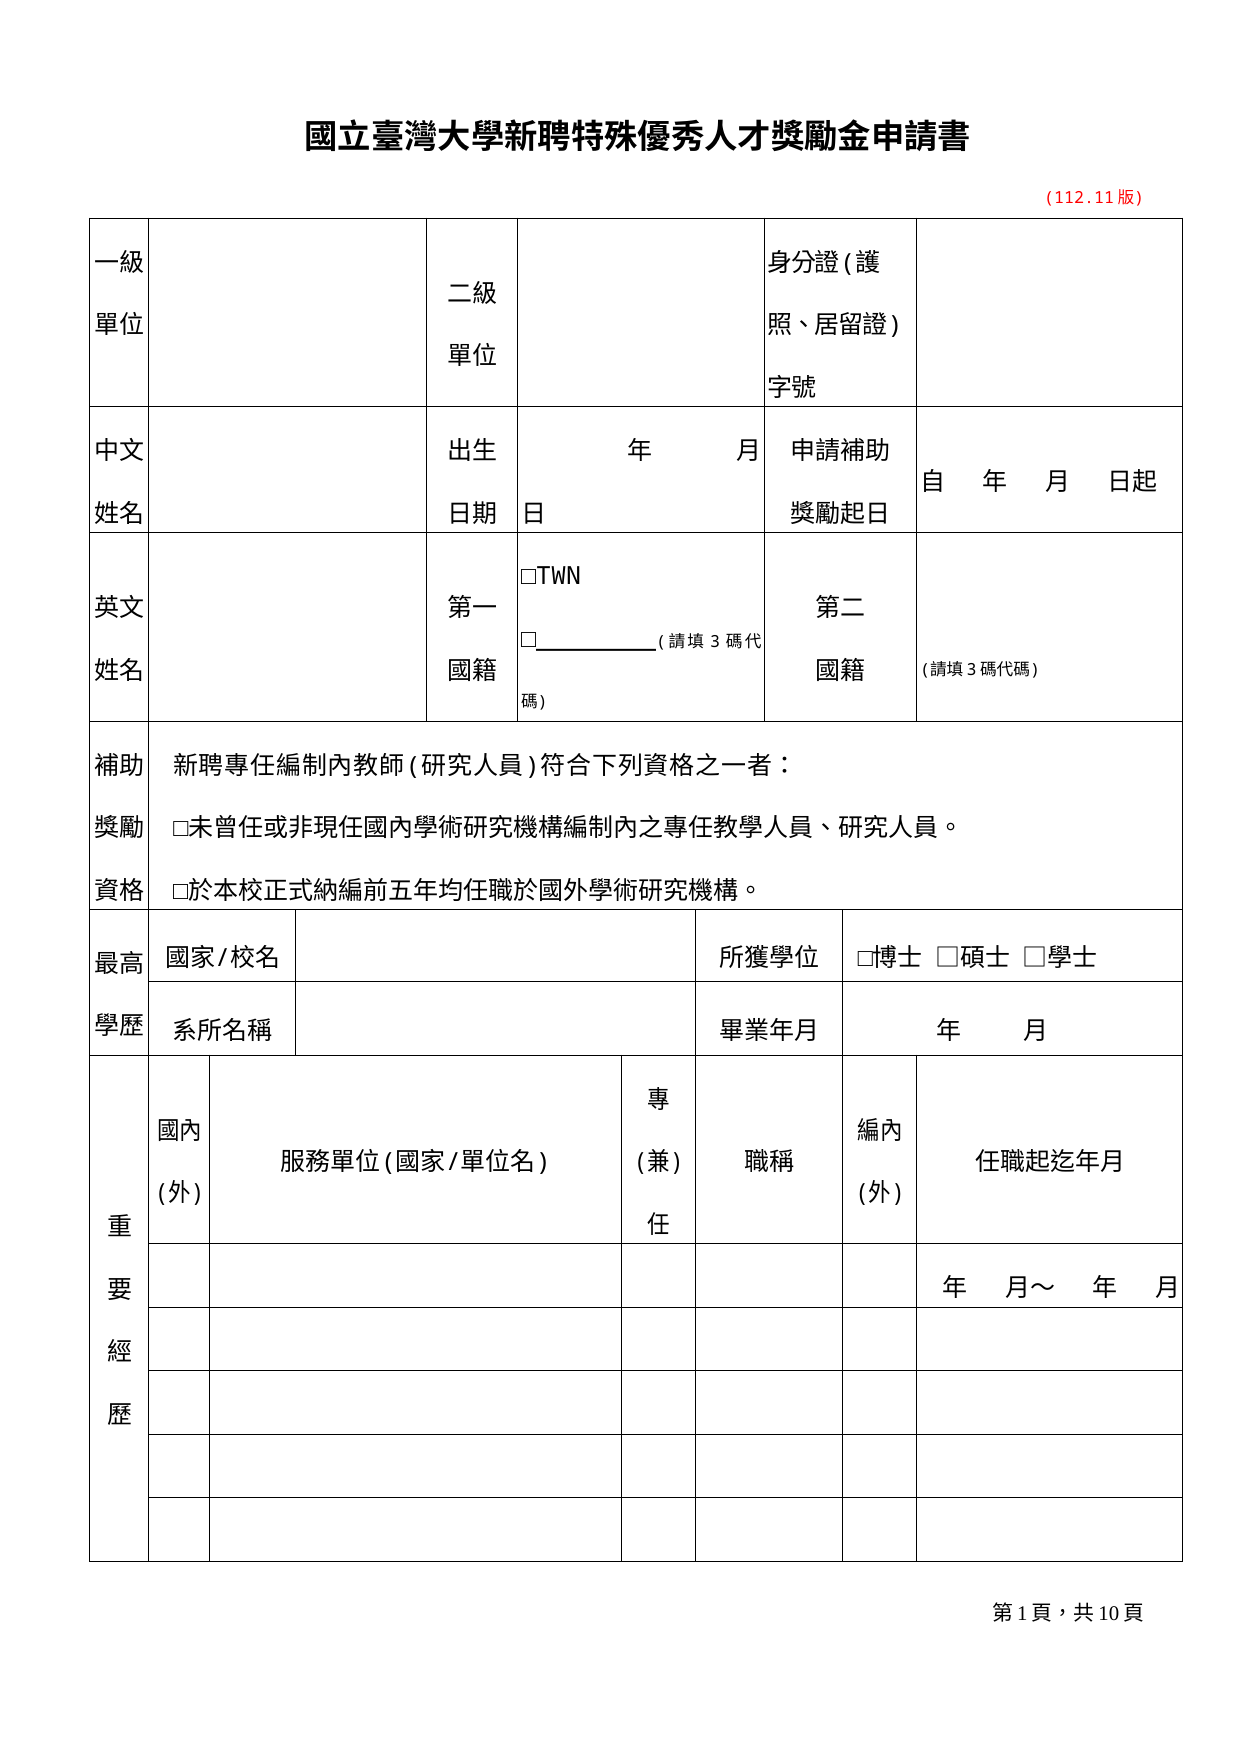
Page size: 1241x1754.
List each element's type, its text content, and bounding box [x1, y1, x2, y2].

table_cell 重 要 經 歷 [90, 1056, 148, 1561]
table_cell 國內(外) [149, 1056, 209, 1243]
table_cell [622, 1244, 695, 1307]
table_cell [210, 1435, 621, 1497]
table_cell 年 月 [843, 982, 1182, 1054]
table_header [149, 219, 426, 406]
table_cell 系所名稱 [149, 982, 295, 1054]
table_cell 第一 國籍 [427, 533, 517, 721]
table_cell [210, 1308, 621, 1370]
table_cell [622, 1308, 695, 1370]
table_cell 畢業年月 [696, 982, 842, 1054]
table_cell [149, 1371, 209, 1434]
table_cell [917, 1308, 1182, 1370]
table_cell [149, 1308, 209, 1370]
table_cell [149, 533, 426, 721]
table_cell [149, 1244, 209, 1307]
table_cell 國家/校名 [149, 910, 295, 981]
table_cell [149, 1435, 209, 1497]
table_cell [843, 1308, 916, 1370]
table_header [917, 219, 1182, 406]
table_cell 職稱 [696, 1056, 842, 1243]
table_cell [696, 1498, 842, 1561]
table_cell [210, 1244, 621, 1307]
table_cell 服務單位(國家/單位名) [210, 1056, 621, 1243]
table_cell [696, 1244, 842, 1307]
table_header 一級 單位 [90, 219, 148, 406]
table_cell □TWN □________(請填3碼代碼) [518, 533, 764, 721]
table_cell [696, 1308, 842, 1370]
table_cell 申請補助 獎勵起日 [765, 407, 916, 532]
table_cell 所獲學位 [696, 910, 842, 981]
table_cell [843, 1435, 916, 1497]
table_cell [917, 1498, 1182, 1561]
table_cell [696, 1435, 842, 1497]
table_cell [296, 982, 695, 1054]
table_cell □博士 □碩士 □學士 [843, 910, 1182, 981]
table_cell 最高 學歷 [90, 910, 148, 1054]
table_header 身分證(護照、居留證)字號 [765, 219, 916, 406]
table_cell [296, 910, 695, 981]
table_cell 第二 國籍 [765, 533, 916, 721]
text 國立臺灣大學新聘特殊優秀人才獎勵金申請書 [131, 92, 1144, 155]
table_cell [210, 1371, 621, 1434]
table_cell [149, 1498, 209, 1561]
table_cell 自 年 月 日起 [917, 407, 1182, 532]
table_cell [917, 1371, 1182, 1434]
table_cell [622, 1498, 695, 1561]
table_cell 年 月 日 [518, 407, 764, 532]
table_cell [622, 1371, 695, 1434]
table_cell [843, 1498, 916, 1561]
table_cell [210, 1498, 621, 1561]
table_cell [843, 1244, 916, 1307]
table_cell (請填3碼代碼) [917, 533, 1182, 721]
table_cell 中文 姓名 [90, 407, 148, 532]
table_cell [696, 1371, 842, 1434]
table_cell 專(兼)任 [622, 1056, 695, 1243]
table_cell [917, 1435, 1182, 1497]
table_cell 補助 獎勵 資格 [90, 722, 148, 909]
text (112.11版) [131, 155, 1144, 217]
table_cell 英文 姓名 [90, 533, 148, 721]
table_cell 編內(外) [843, 1056, 916, 1243]
table_cell [843, 1371, 916, 1434]
table_header 二級 單位 [427, 219, 517, 406]
table_cell [149, 407, 426, 532]
table_cell 年 月～ 年 月 [917, 1244, 1182, 1307]
table_cell 任職起迄年月 [917, 1056, 1182, 1243]
table_cell [622, 1435, 695, 1497]
table_cell 新聘專任編制內教師(研究人員)符合下列資格之一者： □未曾任或非現任國內學術研究機構編制內之專任教學人員、研究人員。 □於本校正式納編前五年均任職於國外學術研究機構。 [149, 722, 1182, 909]
table_header [518, 219, 764, 406]
table_cell 出生 日期 [427, 407, 517, 532]
